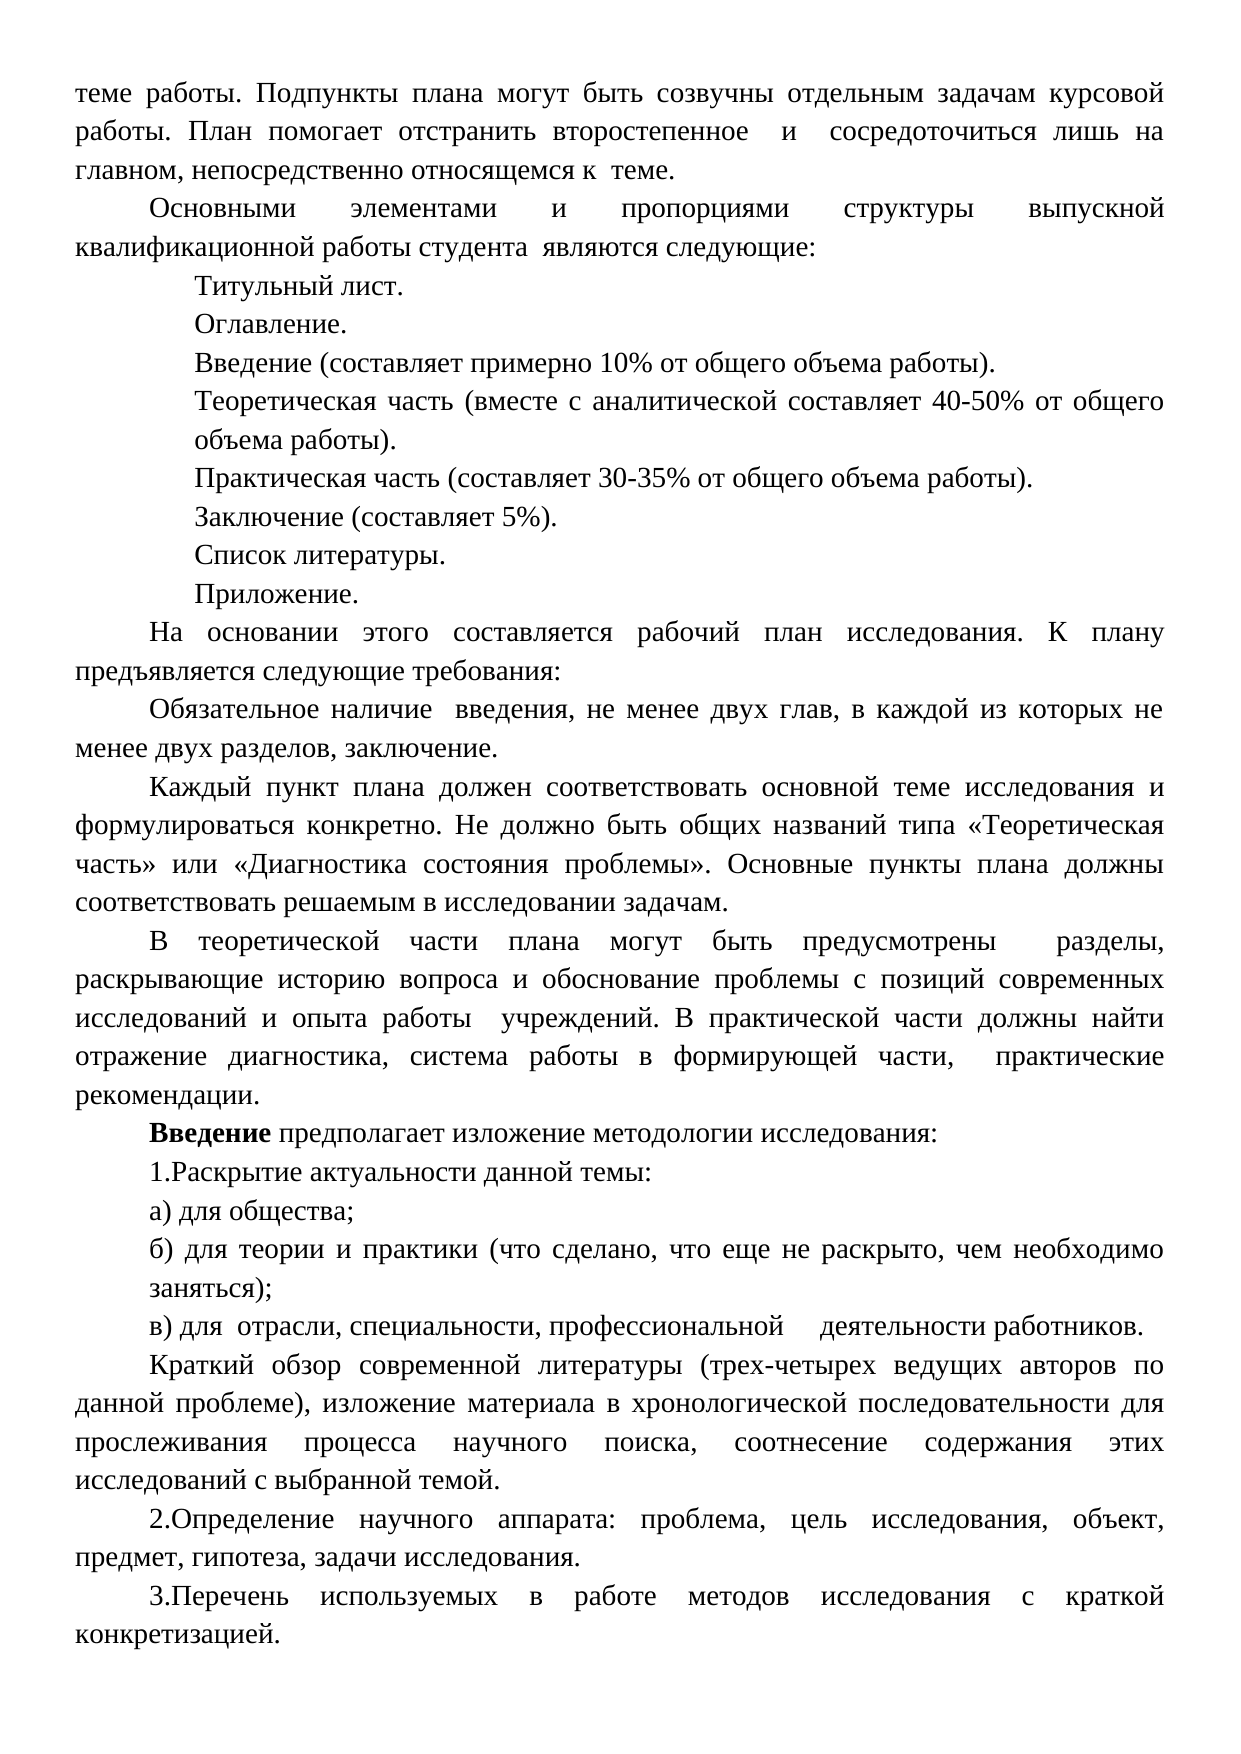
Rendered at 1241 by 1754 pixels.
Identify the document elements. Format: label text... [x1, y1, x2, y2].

text Основными элементами и пропорциями структуры выпускной квалификационной работы студента являются следующие: [75, 191, 1165, 263]
text Краткий обзор современной литературы (трех-четырех ведущих авторов по данной проблеме), изложение материала в хронологической последовательности для прослеживания процесса научного поиска, соотнесение содержания этих исследований с выбранной темой. [75, 1347, 1165, 1496]
text Титульный лист. [194, 268, 1165, 301]
text в) для отрасли, специальности, профессиональной деятельности работников. [149, 1308, 1165, 1342]
text Каждый пункт плана должен соответствовать основной теме исследования и формулироваться конкретно. Не должно быть общих названий типа «Теоретическая часть» или «Диагностика состояния проблемы». Основные пункты плана должны соответствовать решаемым в исследовании задачам. [75, 769, 1165, 918]
text Теоретическая часть (вместе с аналитической составляет 40-50% от общего объема работы). [194, 383, 1165, 455]
text 3.Перечень используемых в работе методов исследования с краткой конкретизацией. [75, 1578, 1165, 1650]
text В теоретической части плана могут быть предусмотрены разделы, раскрывающие историю вопроса и обоснование проблемы с позиций современных исследований и опыта работы учреждений. В практической части должны найти отражение диагностика, система работы в формирующей части, практические рекомендации. [75, 923, 1165, 1111]
text 1.Раскрытие актуальности данной темы: [75, 1154, 1165, 1188]
text Список литературы. [194, 537, 1165, 571]
text Оглавление. [194, 306, 1165, 340]
text а) для общества; [149, 1193, 1165, 1226]
text На основании этого составляется рабочий план исследования. К плану предъявляется следующие требования: [75, 614, 1165, 687]
text Заключение (составляет 5%). [194, 499, 1165, 532]
text Введение предполагает изложение методологии исследования: [75, 1116, 1165, 1149]
text б) для теории и практики (что сделано, что еще не раскрыто, чем необходимо заняться); [149, 1231, 1165, 1303]
text 2.Определение научного аппарата: проблема, цель исследования, объект, предмет, гипотеза, задачи исследования. [75, 1501, 1165, 1573]
text Практическая часть (составляет 30-35% от общего объема работы). [194, 460, 1165, 494]
text Обязательное наличие введения, не менее двух глав, в каждой из которых не менее двух разделов, заключение. [75, 692, 1165, 764]
text Введение (составляет примерно 10% от общего объема работы). [194, 345, 1165, 378]
text Приложение. [194, 576, 1165, 609]
text - теме работы. Подпункты плана могут быть созвучны отдельным задачам курсовой работы. План помогает отстранить второстепенное и сосредоточиться лишь на главном, непосредственно относящемся к теме. [75, 75, 1165, 186]
